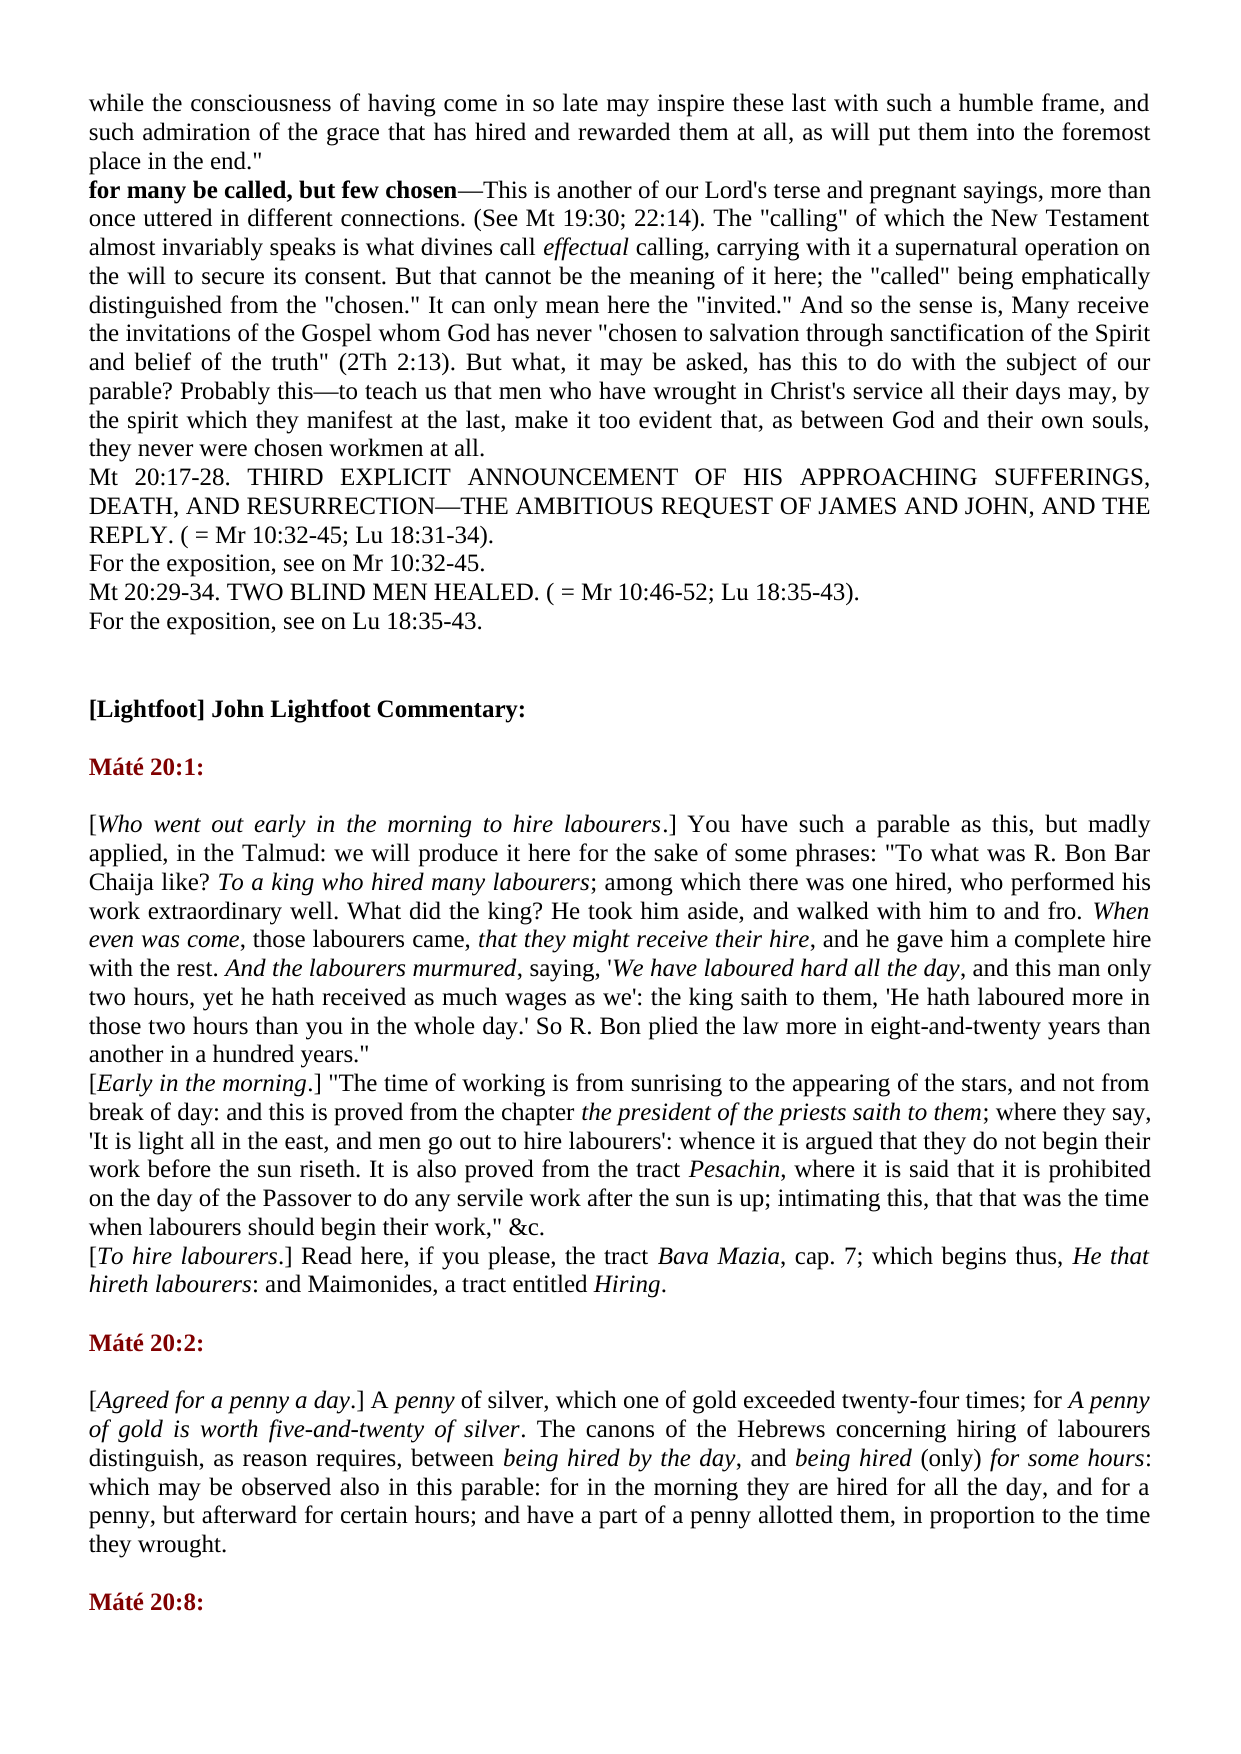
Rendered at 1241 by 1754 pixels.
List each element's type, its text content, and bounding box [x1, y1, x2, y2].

text [Who went out early in the morning to hire labourers.] You have such a parable as this, but madly applied, in the Talmud: we will produce it here for the sake of some phrases: "To what was R. Bon Bar Chaija like? To a king who hired many labourers; among which there was one hired, who performed his work extraordinary well. What did the king? He took him aside, and walked with him to and fro. When even was come, those labourers came, that they might receive their hire, and he gave him a complete hire with the rest. And the labourers murmured, saying, 'We have laboured hard all the day, and this man only two hours, yet he hath received as much wages as we': the king saith to them, 'He hath laboured more in those two hours than you in the whole day.' So R. Bon plied the law more in eight-and-twenty years than another in a hundred years." [88, 809, 1152, 1068]
text Mt 20:17-28. THIRD EXPLICIT ANNOUNCEMENT OF HIS APPROACHING SUFFERINGS, DEATH, AND RESURRECTION—THE AMBITIOUS REQUEST OF JAMES AND JOHN, AND THE REPLY. ( = Mr 10:32-45; Lu 18:31-34). [88, 462, 1152, 548]
text For the exposition, see on Mr 10:32-45. [88, 548, 1152, 577]
text Máté 20:8: [88, 1587, 1152, 1616]
text Máté 20:1: [88, 752, 1152, 781]
text Mt 20:29-34. TWO BLIND MEN HEALED. ( = Mr 10:46-52; Lu 18:35-43). [88, 577, 1152, 606]
text For the exposition, see on Lu 18:35-43. [88, 606, 1152, 635]
text while the consciousness of having come in so late may inspire these last with such a humble frame, and such admiration of the grace that has hired and rewarded them at all, as will put them into the foremost place in the end." for many be called, but few chosen—This is another of our Lord's terse and pregnant sayings, more than once uttered in different connections. (See Mt 19:30; 22:14). The "calling" of which the New Testament almost invariably speaks is what divines call effectual calling, carrying with it a supernatural operation on the will to secure its consent. But that cannot be the meaning of it here; the "called" being emphatically distinguished from the "chosen." It can only mean here the "invited." And so the sense is, Many receive the invitations of the Gospel whom God has never "chosen to salvation through sanctification of the Spirit and belief of the truth" (2Th 2:13). But what, it may be asked, has this to do with the subject of our parable? Probably this—to teach us that men who have wrought in Christ's service all their days may, by the spirit which they manifest at the last, make it too evident that, as between God and their own souls, they never were chosen workmen at all. [88, 88, 1152, 462]
text [Lightfoot] John Lightfoot Commentary: [88, 694, 1152, 723]
text [Agreed for a penny a day.] A penny of silver, which one of gold exceeded twenty-four times; for A penny of gold is worth five-and-twenty of silver. The canons of the Hebrews concerning hiring of labourers distinguish, as reason requires, between being hired by the day, and being hired (only) for some hours: which may be observed also in this parable: for in the morning they are hired for all the day, and for a penny, but afterward for certain hours; and have a part of a penny allotted them, in proportion to the time they wrought. [88, 1385, 1152, 1558]
text Máté 20:2: [88, 1328, 1152, 1357]
text [To hire labourers.] Read here, if you please, the tract Bava Mazia, cap. 7; which begins thus, He that hireth labourers: and Maimonides, a tract entitled Hiring. [88, 1241, 1152, 1298]
text [Early in the morning.] "The time of working is from sunrising to the appearing of the stars, and not from break of day: and this is proved from the chapter the president of the priests saith to them; where they say, 'It is light all in the east, and men go out to hire labourers': whence it is argued that they do not begin their work before the sun riseth. It is also proved from the tract Pesachin, where it is said that it is prohibited on the day of the Passover to do any servile work after the sun is up; intimating this, that that was the time when labourers should begin their work," &c. [88, 1068, 1152, 1241]
